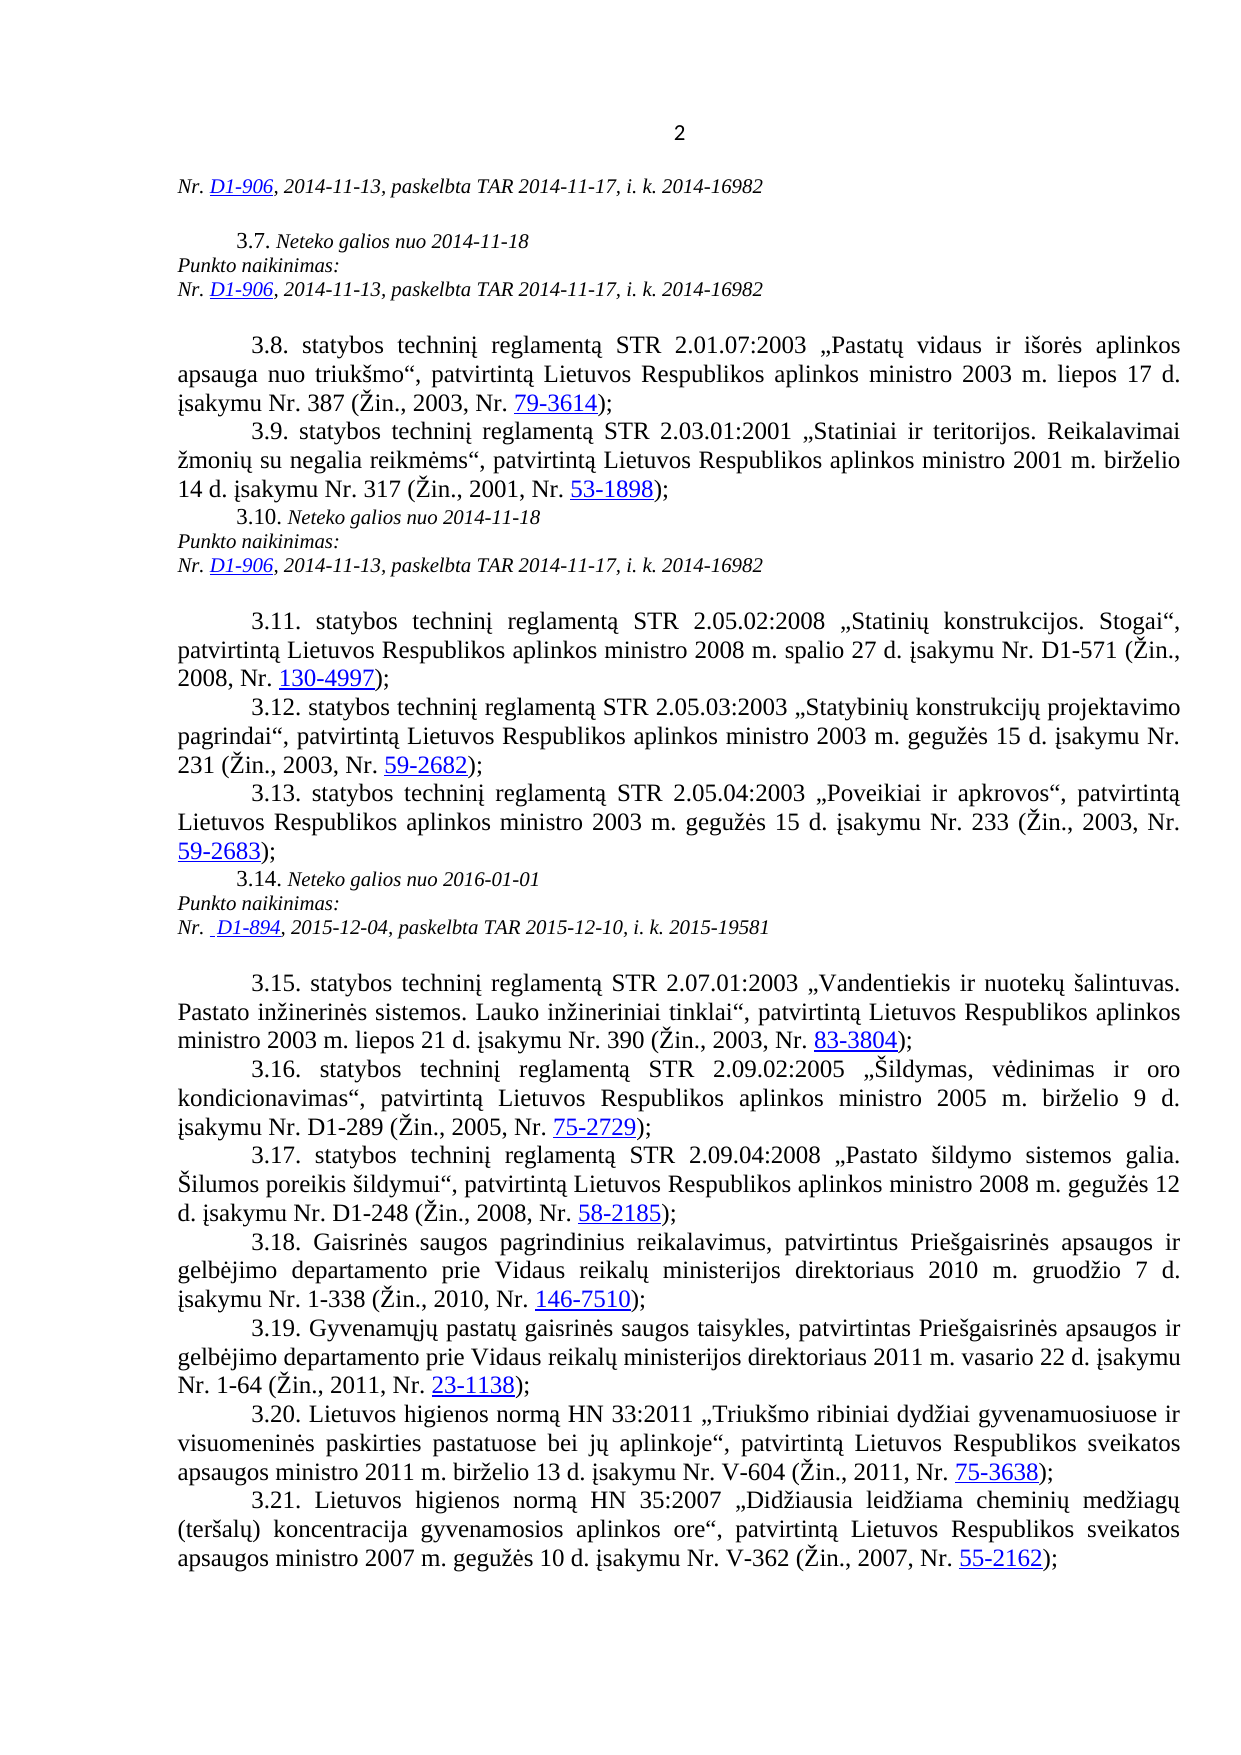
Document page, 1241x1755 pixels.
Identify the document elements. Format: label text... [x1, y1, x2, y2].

text 3.11. statybos techninį reglamentą STR 2.05.02:2008 „Statinių konstrukcijos. Stogai“, patvirtintą Lietuvos Respublikos aplinkos ministro 2008 m. spalio 27 d. įsakymu Nr. D1-571 (Žin., 2008, Nr. 130-4997); [177, 606, 1181, 692]
text Nr. D1-906, 2014-11-13, paskelbta TAR 2014-11-17, i. k. 2014-16982 [177, 277, 1181, 301]
text Punkto naikinimas: [177, 529, 1181, 553]
text 3.17. statybos techninį reglamentą STR 2.09.04:2008 „Pastato šildymo sistemos galia. Šilumos poreikis šildymui“, patvirtintą Lietuvos Respublikos aplinkos ministro 2008 m. gegužės 12 d. įsakymu Nr. D1-248 (Žin., 2008, Nr. 58-2185); [177, 1140, 1181, 1227]
text 3.13. statybos techninį reglamentą STR 2.05.04:2003 „Poveikiai ir apkrovos“, patvirtintą Lietuvos Respublikos aplinkos ministro 2003 m. gegužės 15 d. įsakymu Nr. 233 (Žin., 2003, Nr. 59-2683); [177, 778, 1181, 865]
text 3.12. statybos techninį reglamentą STR 2.05.03:2003 „Statybinių konstrukcijų projektavimo pagrindai“, patvirtintą Lietuvos Respublikos aplinkos ministro 2003 m. gegužės 15 d. įsakymu Nr. 231 (Žin., 2003, Nr. 59-2682); [177, 692, 1181, 778]
text Nr. D1-906, 2014-11-13, paskelbta TAR 2014-11-17, i. k. 2014-16982 [177, 174, 1181, 198]
text 3.10. Neteko galios nuo 2014-11-18 [177, 503, 1181, 529]
text 3.14. Neteko galios nuo 2016-01-01 [177, 865, 1181, 891]
text 3.9. statybos techninį reglamentą STR 2.03.01:2001 „Statiniai ir teritorijos. Reikalavimai žmonių su negalia reikmėms“, patvirtintą Lietuvos Respublikos aplinkos ministro 2001 m. birželio 14 d. įsakymu Nr. 317 (Žin., 2001, Nr. 53-1898); [177, 416, 1181, 503]
text 3.16. statybos techninį reglamentą STR 2.09.02:2005 „Šildymas, vėdinimas ir oro kondicionavimas“, patvirtintą Lietuvos Respublikos aplinkos ministro 2005 m. birželio 9 d. įsakymu Nr. D1-289 (Žin., 2005, Nr. 75-2729); [177, 1054, 1181, 1140]
text 3.15. statybos techninį reglamentą STR 2.07.01:2003 „Vandentiekis ir nuotekų šalintuvas. Pastato inžinerinės sistemos. Lauko inžineriniai tinklai“, patvirtintą Lietuvos Respublikos aplinkos ministro 2003 m. liepos 21 d. įsakymu Nr. 390 (Žin., 2003, Nr. 83-3804); [177, 968, 1181, 1054]
text 3.7. Neteko galios nuo 2014-11-18 [177, 227, 1181, 253]
text 3.8. statybos techninį reglamentą STR 2.01.07:2003 „Pastatų vidaus ir išorės aplinkos apsauga nuo triukšmo“, patvirtintą Lietuvos Respublikos aplinkos ministro 2003 m. liepos 17 d. įsakymu Nr. 387 (Žin., 2003, Nr. 79-3614); [177, 330, 1181, 416]
text 3.19. Gyvenamųjų pastatų gaisrinės saugos taisykles, patvirtintas Priešgaisrinės apsaugos ir gelbėjimo departamento prie Vidaus reikalų ministerijos direktoriaus 2011 m. vasario 22 d. įsakymu Nr. 1-64 (Žin., 2011, Nr. 23-1138); [177, 1313, 1181, 1399]
text 3.21. Lietuvos higienos normą HN 35:2007 „Didžiausia leidžiama cheminių medžiagų (teršalų) koncentracija gyvenamosios aplinkos ore“, patvirtintą Lietuvos Respublikos sveikatos apsaugos ministro 2007 m. gegužės 10 d. įsakymu Nr. V-362 (Žin., 2007, Nr. 55-2162); [177, 1485, 1181, 1572]
text Nr. D1-906, 2014-11-13, paskelbta TAR 2014-11-17, i. k. 2014-16982 [177, 553, 1181, 577]
text Punkto naikinimas: [177, 253, 1181, 277]
text 3.20. Lietuvos higienos normą HN 33:2011 „Triukšmo ribiniai dydžiai gyvenamuosiuose ir visuomeninės paskirties pastatuose bei jų aplinkoje“, patvirtintą Lietuvos Respublikos sveikatos apsaugos ministro 2011 m. birželio 13 d. įsakymu Nr. V-604 (Žin., 2011, Nr. 75-3638); [177, 1399, 1181, 1485]
text Punkto naikinimas: [177, 891, 1181, 915]
text Nr. D1-894, 2015-12-04, paskelbta TAR 2015-12-10, i. k. 2015-19581 [177, 915, 1181, 939]
text 3.18. Gaisrinės saugos pagrindinius reikalavimus, patvirtintus Priešgaisrinės apsaugos ir gelbėjimo departamento prie Vidaus reikalų ministerijos direktoriaus 2010 m. gruodžio 7 d. įsakymu Nr. 1-338 (Žin., 2010, Nr. 146-7510); [177, 1227, 1181, 1313]
